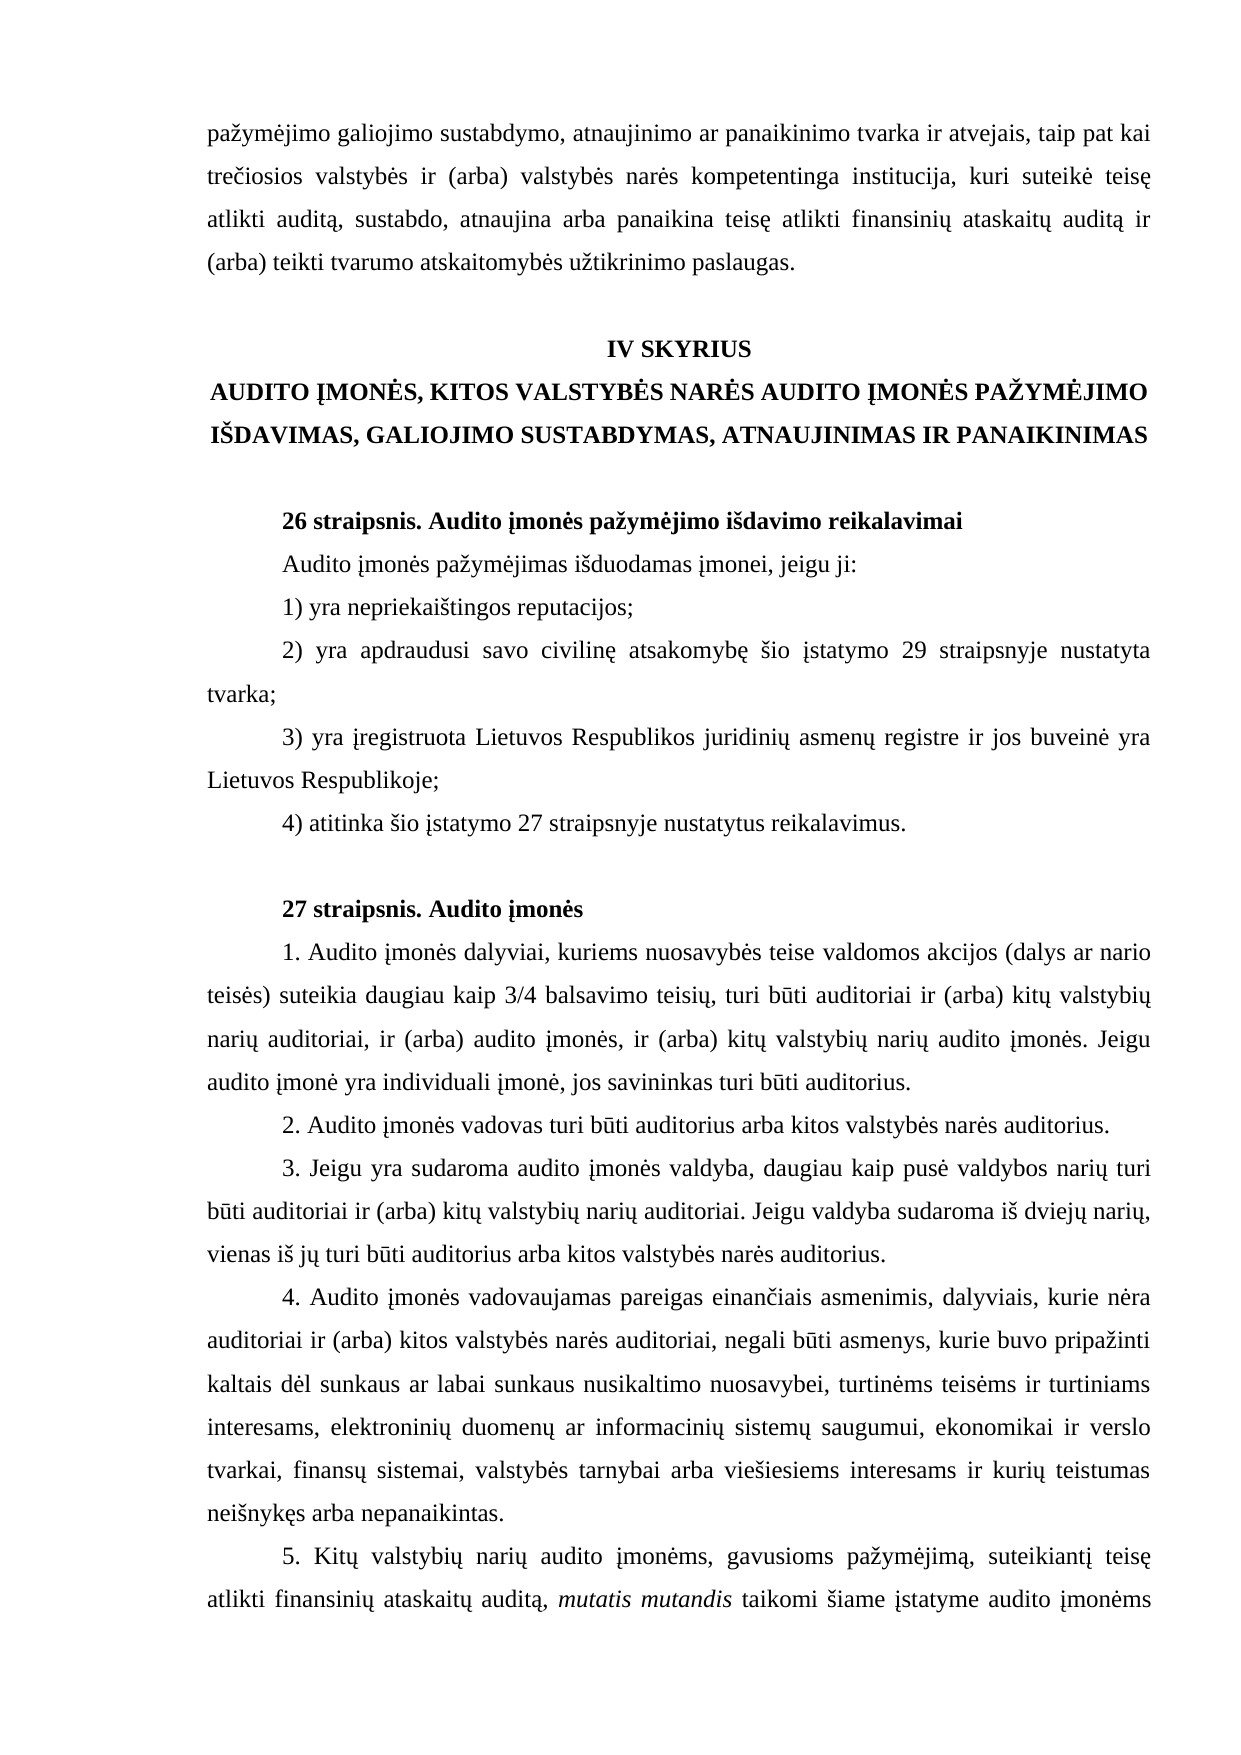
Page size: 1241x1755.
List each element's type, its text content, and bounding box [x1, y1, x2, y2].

text 3. Jeigu yra sudaroma audito įmonės valdyba, daugiau kaip pusė valdybos narių turi būti auditoriai ir (arba) kitų valstybių narių auditoriai. Jeigu valdyba sudaroma iš dviejų narių, vienas iš jų turi būti auditorius arba kitos valstybės narės auditorius. [207, 1153, 1152, 1268]
text 1) yra nepriekaištingos reputacijos; [207, 592, 1152, 621]
text pažymėjimo galiojimo sustabdymo, atnaujinimo ar panaikinimo tvarka ir atvejais, taip pat kai trečiosios valstybės ir (arba) valstybės narės kompetentinga institucija, kuri suteikė teisę atlikti auditą, sustabdo, atnaujina arba panaikina teisę atlikti finansinių ataskaitų auditą ir (arba) teikti tvarumo atskaitomybės užtikrinimo paslaugas. [207, 118, 1152, 276]
text Audito įmonės pažymėjimas išduodamas įmonei, jeigu ji: [207, 549, 1152, 578]
text 2. Audito įmonės vadovas turi būti auditorius arba kitos valstybės narės auditorius. [207, 1110, 1152, 1139]
text 1. Audito įmonės dalyviai, kuriems nuosavybės teise valdomos akcijos (dalys ar nario teisės) suteikia daugiau kaip 3/4 balsavimo teisių, turi būti auditoriai ir (arba) kitų valstybių narių auditoriai, ir (arba) audito įmonės, ir (arba) kitų valstybių narių audito įmonės. Jeigu audito įmonė yra individuali įmonė, jos savininkas turi būti auditorius. [207, 937, 1152, 1096]
text AUDITO ĮMONĖS, KITOS VALSTYBĖS NARĖS AUDITO ĮMONĖS PAŽYMĖJIMO IŠDAVIMAS, GALIOJIMO SUSTABDYMAS, ATNAUJINIMAS IR PANAIKINIMAS [207, 377, 1152, 449]
text 2) yra apdraudusi savo civilinę atsakomybę šio įstatymo 29 straipsnyje nustatyta tvarka; [207, 636, 1152, 707]
text IV SKYRIUS [207, 334, 1152, 362]
text 27 straipsnis. Audito įmonės [207, 894, 1152, 923]
text 4) atitinka šio įstatymo 27 straipsnyje nustatytus reikalavimus. [207, 808, 1152, 837]
text 3) yra įregistruota Lietuvos Respublikos juridinių asmenų registre ir jos buveinė yra Lietuvos Respublikoje; [207, 722, 1152, 794]
text 26 straipsnis. Audito įmonės pažymėjimo išdavimo reikalavimai [207, 506, 1152, 535]
text 5. Kitų valstybių narių audito įmonėms, gavusioms pažymėjimą, suteikiantį teisę atlikti finansinių ataskaitų auditą, mutatis mutandis taikomi šiame įstatyme audito įmonėms [207, 1541, 1152, 1613]
text 4. Audito įmonės vadovaujamas pareigas einančiais asmenimis, dalyviais, kurie nėra auditoriai ir (arba) kitos valstybės narės auditoriai, negali būti asmenys, kurie buvo pripažinti kaltais dėl sunkaus ar labai sunkaus nusikaltimo nuosavybei, turtinėms teisėms ir turtiniams interesams, elektroninių duomenų ar informacinių sistemų saugumui, ekonomikai ir verslo tvarkai, finansų sistemai, valstybės tarnybai arba viešiesiems interesams ir kurių teistumas neišnykęs arba nepanaikintas. [207, 1282, 1152, 1527]
